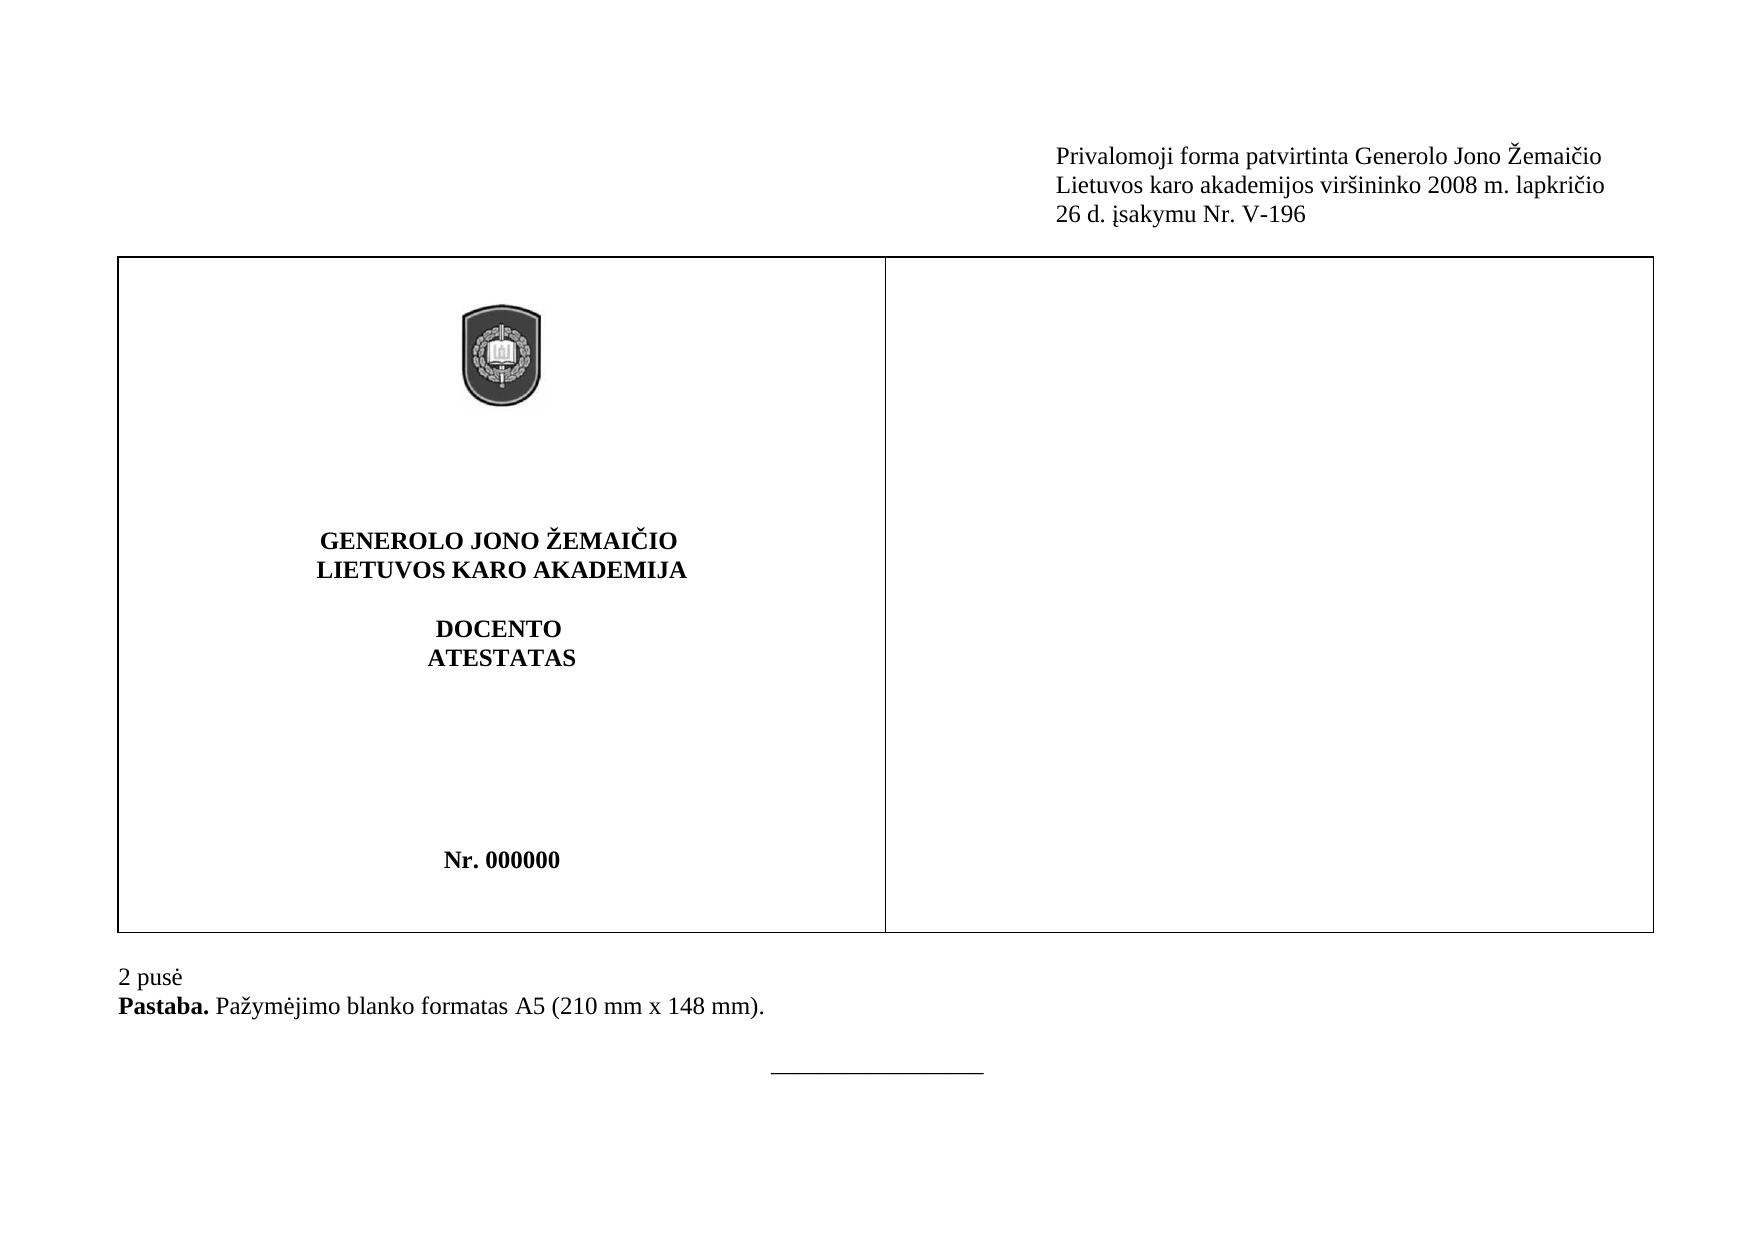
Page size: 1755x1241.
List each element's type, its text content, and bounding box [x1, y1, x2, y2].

table_cell GENEROLO JONO ŽEMAIČIO LIETUVOS KARO AKADEMIJA [119, 496, 885, 612]
table_header (ženklas) [119, 258, 885, 496]
table_cell DOCENTO ATESTATAS [119, 612, 885, 700]
table_cell Nr. 000000 [119, 700, 885, 932]
table_header [886, 258, 1653, 932]
text _________________ [118, 1048, 1636, 1077]
text Privalomoji forma patvirtinta Generolo Jono Žemaičio Lietuvos karo akademijos viršininko 2008 m. lapkričio 26 d. įsakymu Nr. V-196 [1056, 141, 1636, 227]
text Pastaba. Pažymėjimo blanko formatas A5 (210 mm x 148 mm). [118, 991, 1636, 1019]
text 2 pusė [118, 962, 1636, 991]
